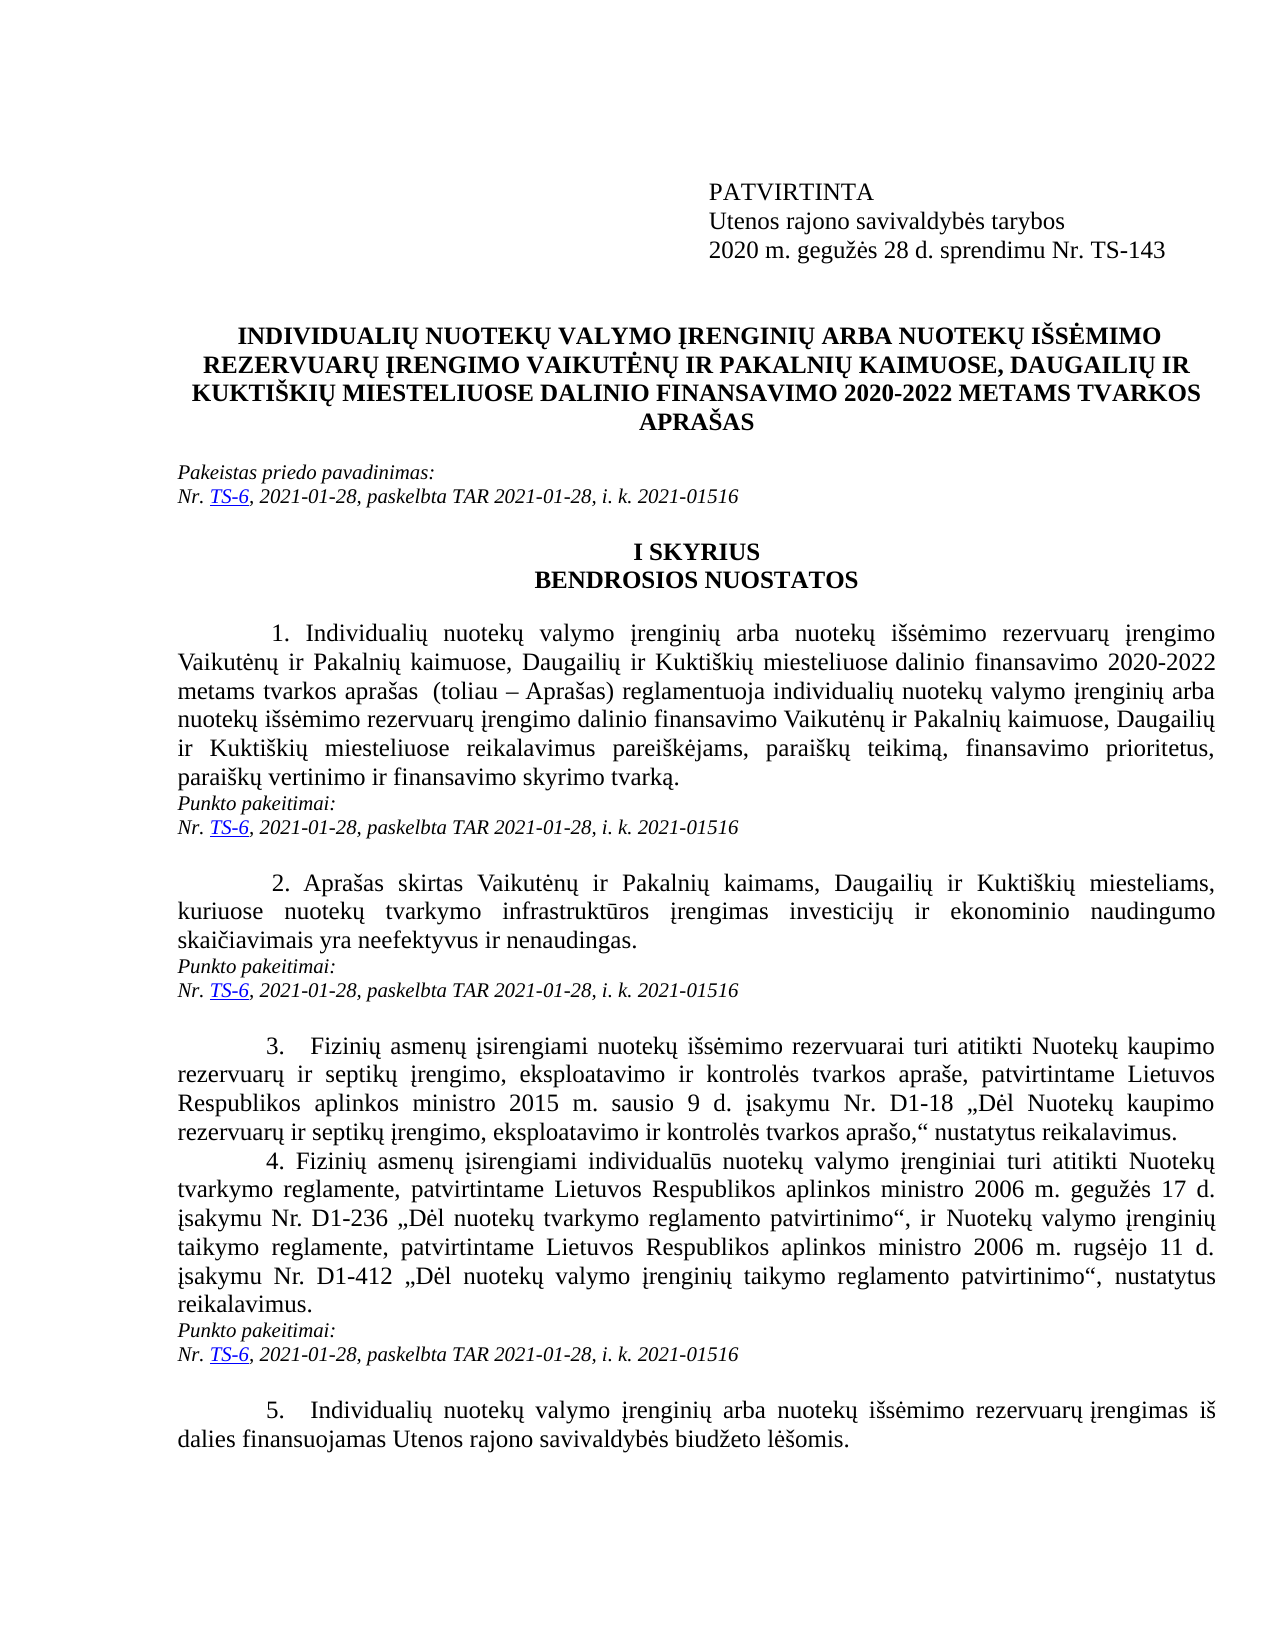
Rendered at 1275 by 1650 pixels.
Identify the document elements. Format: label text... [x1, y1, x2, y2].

text Pakeistas priedo pavadinimas: [177, 460, 1216, 484]
text Punkto pakeitimai: [177, 1318, 1216, 1342]
text BENDROSIOS NUOSTATOS [177, 566, 1216, 594]
text Nr. TS-6, 2021-01-28, paskelbta TAR 2021-01-28, i. k. 2021-01516 [177, 1342, 1216, 1366]
text INDIVIDUALIŲ NUOTEKŲ VALYMO ĮRENGINIŲ ARBA NUOTEKŲ IŠSĖMIMO REZERVUARŲ ĮRENGIMO VAIKUTĖNŲ IR PAKALNIŲ KAIMUOSE, DAUGAILIŲ IR KUKTIŠKIŲ MIESTELIUOSE DALINIO FINANSAVIMO 2020-2022 METAMS TVARKOS APRAŠAS [177, 321, 1216, 436]
text 2. Aprašas skirtas Vaikutėnų ir Pakalnių kaimams, Daugailių ir Kuktiškių miesteliams, kuriuose nuotekų tvarkymo infrastruktūros įrengimas investicijų ir ekonominio naudingumo skaičiavimais yra neefektyvus ir nenaudingas. [177, 868, 1216, 954]
text Nr. TS-6, 2021-01-28, paskelbta TAR 2021-01-28, i. k. 2021-01516 [177, 484, 1216, 508]
text Nr. TS-6, 2021-01-28, paskelbta TAR 2021-01-28, i. k. 2021-01516 [177, 815, 1216, 839]
text PATVIRTINTA [709, 177, 1216, 206]
text Nr. TS-6, 2021-01-28, paskelbta TAR 2021-01-28, i. k. 2021-01516 [177, 978, 1216, 1002]
text Punkto pakeitimai: [177, 791, 1216, 815]
text 2020 m. gegužės 28 d. sprendimu Nr. TS-143 [709, 235, 1216, 263]
text I SKYRIUS [177, 537, 1216, 566]
text 1. Individualių nuotekų valymo įrenginių arba nuotekų išsėmimo rezervuarų įrengimo Vaikutėnų ir Pakalnių kaimuose, Daugailių ir Kuktiškių miesteliuose dalinio finansavimo 2020-2022 metams tvarkos aprašas (toliau – Aprašas) reglamentuoja individualių nuotekų valymo įrenginių arba nuotekų išsėmimo rezervuarų įrengimo dalinio finansavimo Vaikutėnų ir Pakalnių kaimuose, Daugailių ir Kuktiškių miesteliuose reikalavimus pareiškėjams, paraiškų teikimą, finansavimo prioritetus, paraiškų vertinimo ir finansavimo skyrimo tvarką. [177, 618, 1216, 791]
text 3. Fizinių asmenų įsirengiami nuotekų išsėmimo rezervuarai turi atitikti Nuotekų kaupimo rezervuarų ir septikų įrengimo, eksploatavimo ir kontrolės tvarkos apraše, patvirtintame Lietuvos Respublikos aplinkos ministro 2015 m. sausio 9 d. įsakymu Nr. D1-18 „Dėl Nuotekų kaupimo rezervuarų ir septikų įrengimo, eksploatavimo ir kontrolės tvarkos aprašo,“ nustatytus reikalavimus. [177, 1031, 1216, 1146]
text Utenos rajono savivaldybės tarybos [709, 206, 1216, 235]
text Punkto pakeitimai: [177, 954, 1216, 978]
text 4. Fizinių asmenų įsirengiami individualūs nuotekų valymo įrenginiai turi atitikti Nuotekų tvarkymo reglamente, patvirtintame Lietuvos Respublikos aplinkos ministro 2006 m. gegužės 17 d. įsakymu Nr. D1-236 „Dėl nuotekų tvarkymo reglamento patvirtinimo“, ir Nuotekų valymo įrenginių taikymo reglamente, patvirtintame Lietuvos Respublikos aplinkos ministro 2006 m. rugsėjo 11 d. įsakymu Nr. D1-412 „Dėl nuotekų valymo įrenginių taikymo reglamento patvirtinimo“, nustatytus reikalavimus. [177, 1146, 1216, 1318]
text 5. Individualių nuotekų valymo įrenginių arba nuotekų išsėmimo rezervuarų įrengimas iš dalies finansuojamas Utenos rajono savivaldybės biudžeto lėšomis. [177, 1395, 1216, 1453]
